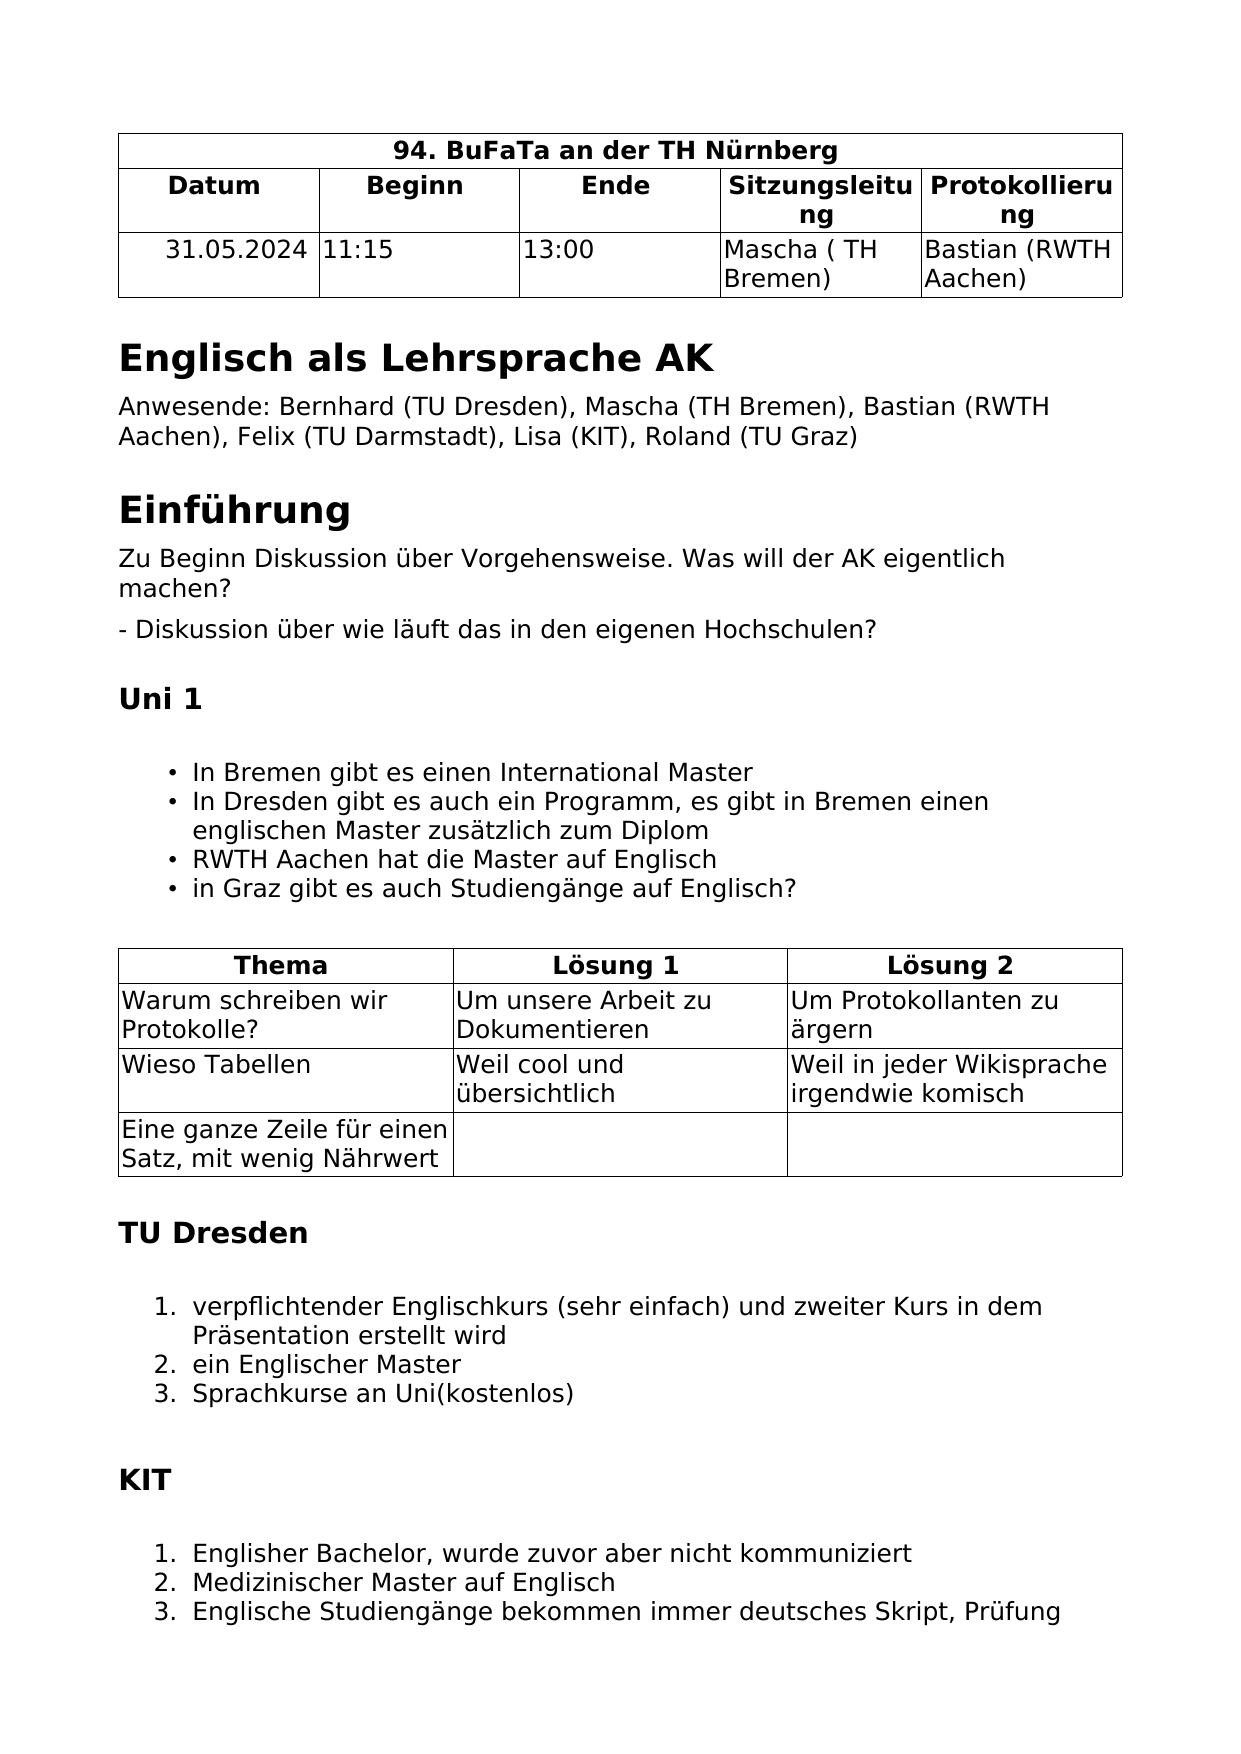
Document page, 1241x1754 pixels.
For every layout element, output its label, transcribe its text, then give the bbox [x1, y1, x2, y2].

table_cell Warum schreiben wir Protokolle? [119, 984, 453, 1047]
text Anwesende: Bernhard (TU Dresden), Mascha (TH Bremen), Bastian (RWTH Aachen), Felix (TU Darmstadt), Lisa (KIT), Roland (TU Graz) [118, 393, 1122, 451]
table_cell Beginn [320, 169, 519, 232]
table_cell Weil in jeder Wikisprache irgendwie komisch [788, 1049, 1122, 1112]
subtitle Einführung [118, 488, 1122, 532]
list Englisher Bachelor, wurde zuvor aber nicht kommuniziert [177, 1539, 1122, 1568]
table_cell Weil cool und übersichtlich [454, 1049, 787, 1112]
table_cell Protokollierung [922, 169, 1122, 232]
table_cell Wieso Tabellen [119, 1049, 453, 1112]
subtitle TU Dresden [118, 1216, 1122, 1250]
subtitle KIT [118, 1463, 1122, 1497]
list In Dresden gibt es auch ein Programm, es gibt in Bremen einen englischen Master zusätzlich zum Diplom [177, 787, 1122, 846]
list RWTH Aachen hat die Master auf Englisch [177, 846, 1122, 875]
table_cell Um Protokollanten zu ärgern [788, 984, 1122, 1047]
table_header Thema [119, 949, 453, 983]
list in Graz gibt es auch Studiengänge auf Englisch? [177, 875, 1122, 904]
list ein Englischer Master [177, 1350, 1122, 1379]
table_header 94. BuFaTa an der TH Nürnberg [119, 134, 1122, 168]
text - Diskussion über wie läuft das in den eigenen Hochschulen? [118, 615, 1122, 644]
table_cell [788, 1113, 1122, 1176]
table_cell Sitzungsleitung [721, 169, 921, 232]
table_cell 11:15 [320, 233, 519, 297]
list In Bremen gibt es einen International Master [177, 758, 1122, 787]
text Zu Beginn Diskussion über Vorgehensweise. Was will der AK eigentlich machen? [118, 544, 1122, 603]
table_cell Eine ganze Zeile für einen Satz, mit wenig Nährwert [119, 1113, 453, 1176]
table_cell Mascha ( TH Bremen) [721, 233, 921, 297]
table_cell 13:00 [520, 233, 720, 297]
table_cell Bastian (RWTH Aachen) [922, 233, 1122, 297]
table_cell Datum [119, 169, 319, 232]
list verpflichtender Englischkurs (sehr einfach) und zweiter Kurs in dem Präsentation erstellt wird [177, 1292, 1122, 1350]
table_cell [454, 1113, 787, 1176]
subtitle Uni 1 [118, 682, 1122, 716]
table_header Lösung 2 [788, 949, 1122, 983]
table_header Lösung 1 [454, 949, 787, 983]
table_cell Um unsere Arbeit zu Dokumentieren [454, 984, 787, 1047]
list Medizinischer Master auf Englisch [177, 1568, 1122, 1597]
table_cell Ende [520, 169, 720, 232]
subtitle Englisch als Lehrsprache AK [118, 336, 1122, 380]
list Sprachkurse an Uni(kostenlos) [177, 1379, 1122, 1408]
list Englische Studiengänge bekommen immer deutsches Skript, Prüfung [177, 1597, 1122, 1626]
table_cell 31.05.2024 [119, 233, 319, 297]
